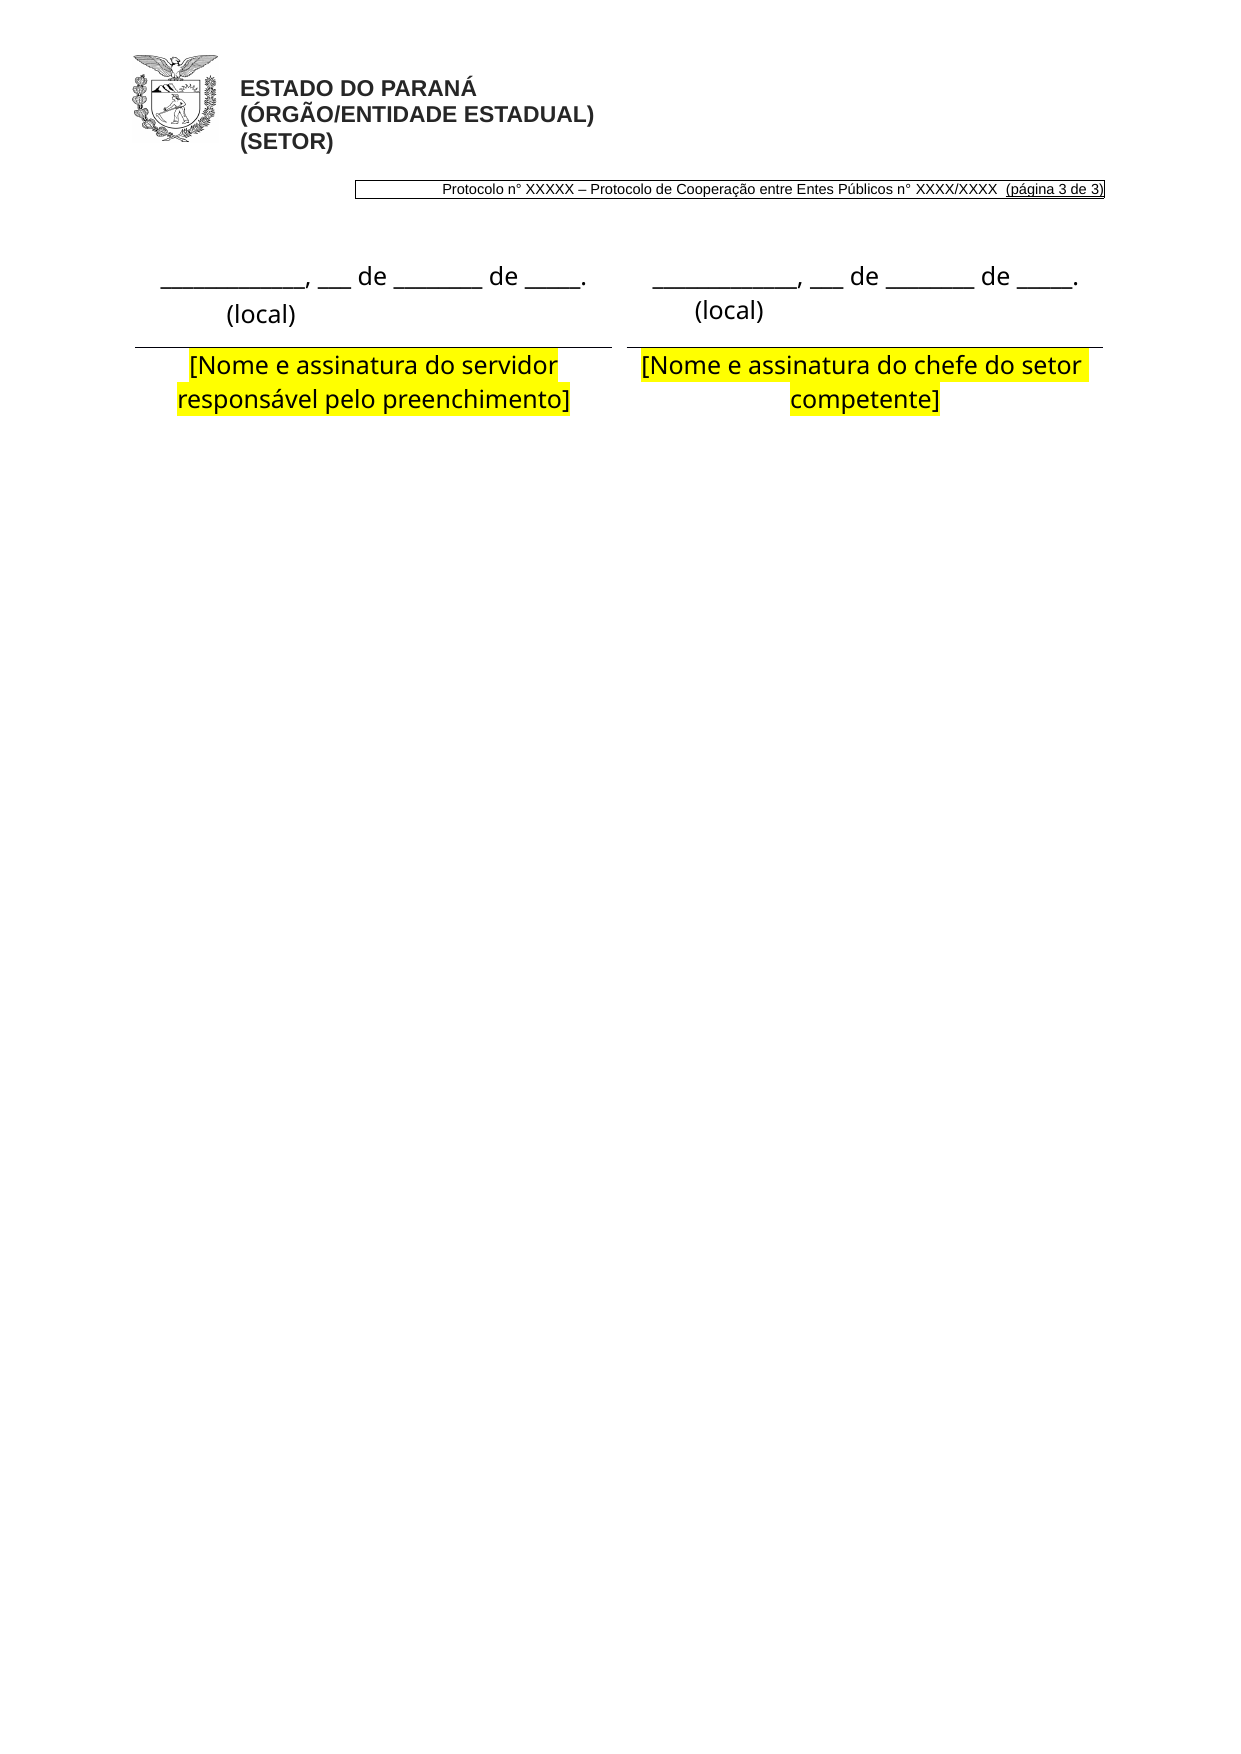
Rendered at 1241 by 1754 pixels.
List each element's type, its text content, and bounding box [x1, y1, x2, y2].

table_header _____________, ___ de ________ de _____. [627, 259, 1103, 292]
table_cell [Nome e assinatura do chefe do setor competente] [627, 348, 1103, 450]
table_header [612, 259, 627, 292]
table_cell [612, 347, 627, 450]
table_cell (local) [135, 293, 612, 347]
table_cell [612, 293, 627, 347]
table_header _____________, ___ de ________ de _____. [135, 259, 612, 292]
table_cell (local) [627, 293, 1103, 347]
picture [131, 54, 220, 143]
table_cell [Nome e assinatura do servidor responsável pelo preenchimento] [135, 348, 612, 450]
